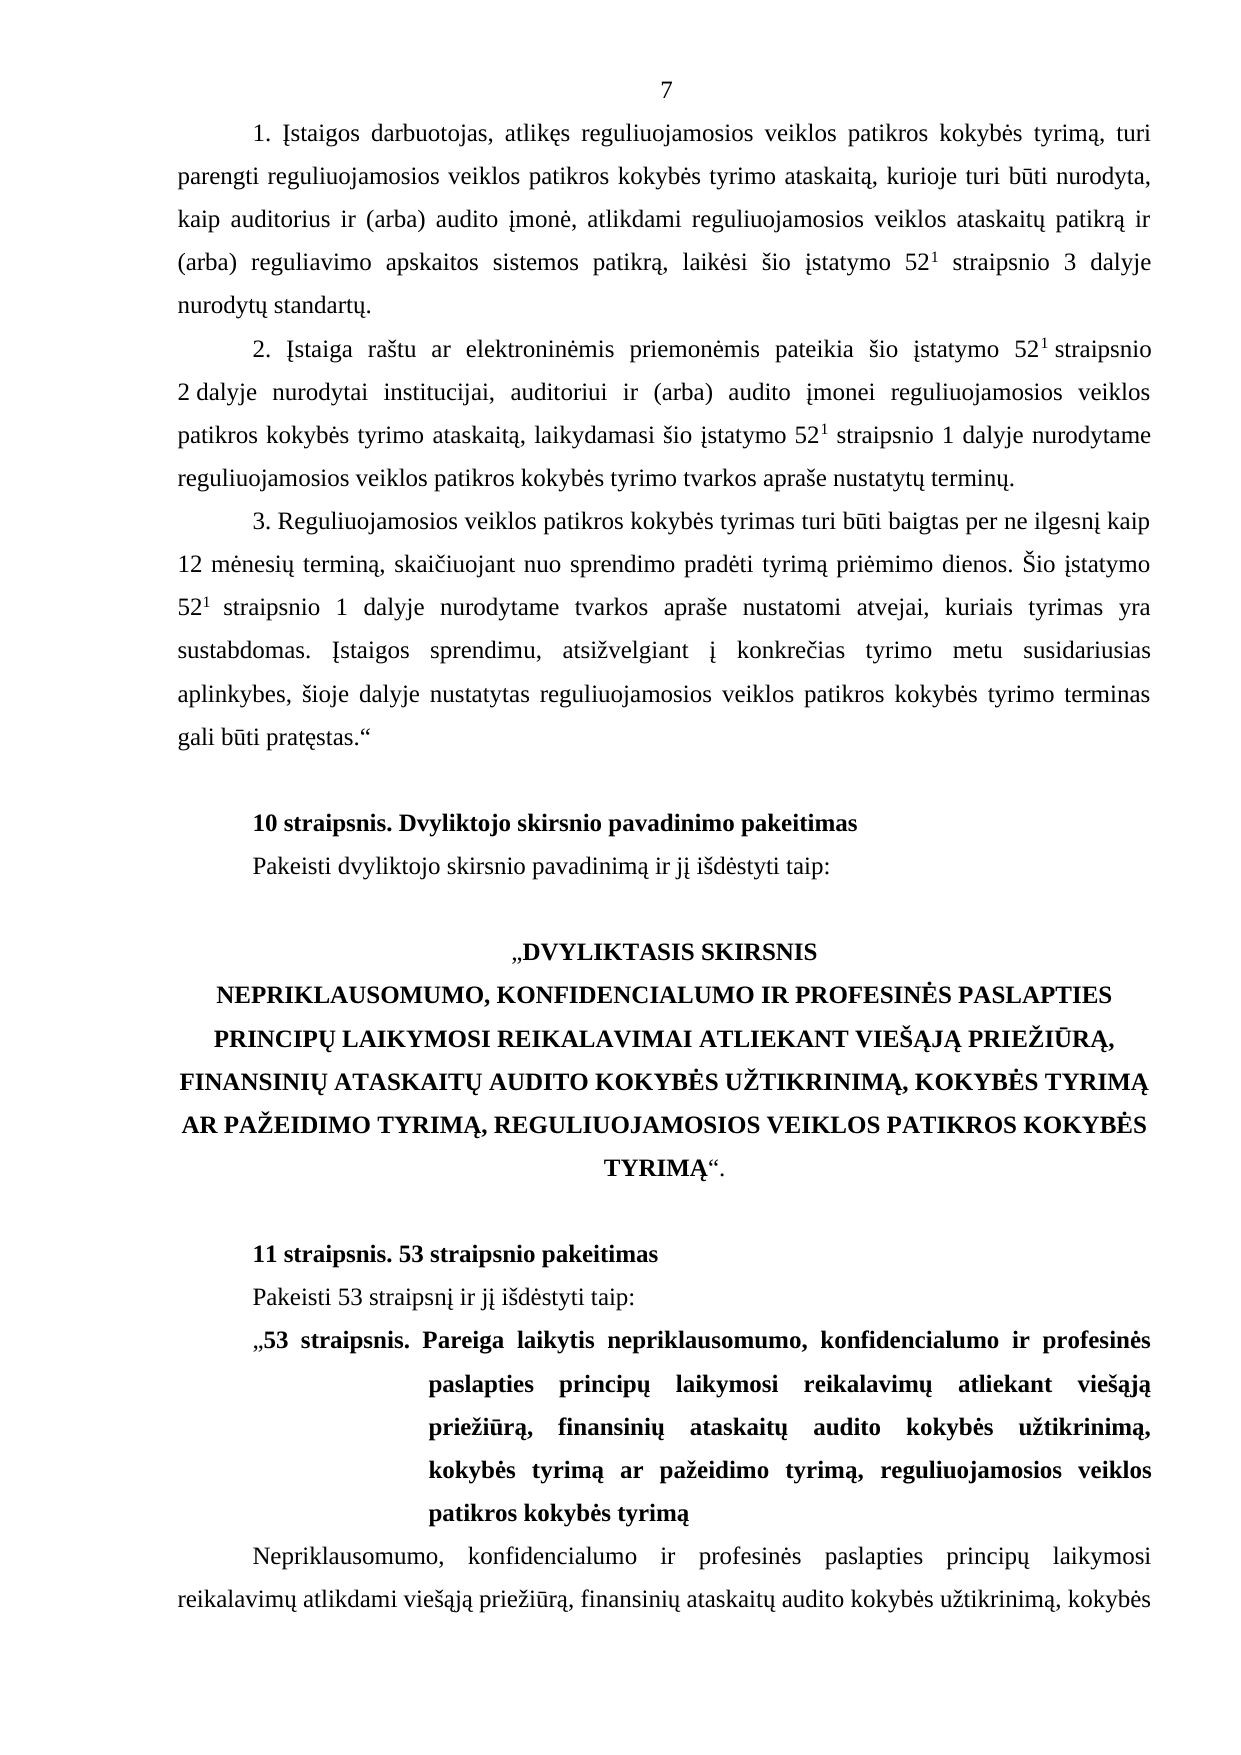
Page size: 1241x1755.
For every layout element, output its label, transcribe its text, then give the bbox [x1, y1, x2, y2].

text 3. Reguliuojamosios veiklos patikros kokybės tyrimas turi būti baigtas per ne ilgesnį kaip 12 mėnesių terminą, skaičiuojant nuo sprendimo pradėti tyrimą priėmimo dienos. Šio įstatymo 521 straipsnio 1 dalyje nurodytame tvarkos apraše nustatomi atvejai, kuriais tyrimas yra sustabdomas. Įstaigos sprendimu, atsižvelgiant į konkrečias tyrimo metu susidariusias aplinkybes, šioje dalyje nustatytas reguliuojamosios veiklos patikros kokybės tyrimo terminas gali būti pratęstas.“ [177, 506, 1152, 751]
text 2. Įstaiga raštu ar elektroninėmis priemonėmis pateikia šio įstatymo 521 straipsnio 2 dalyje nurodytai institucijai, auditoriui ir (arba) audito įmonei reguliuojamosios veiklos patikros kokybės tyrimo ataskaitą, laikydamasi šio įstatymo 521 straipsnio 1 dalyje nurodytame reguliuojamosios veiklos patikros kokybės tyrimo tvarkos apraše nustatytų terminų. [177, 334, 1152, 492]
text 11 straipsnis. 53 straipsnio pakeitimas [177, 1239, 1152, 1268]
text 1. Įstaigos darbuotojas, atlikęs reguliuojamosios veiklos patikros kokybės tyrimą, turi parengti reguliuojamosios veiklos patikros kokybės tyrimo ataskaitą, kurioje turi būti nurodyta, kaip auditorius ir (arba) audito įmonė, atlikdami reguliuojamosios veiklos ataskaitų patikrą ir (arba) reguliavimo apskaitos sistemos patikrą, laikėsi šio įstatymo 521 straipsnio 3 dalyje nurodytų standartų. [177, 118, 1152, 319]
text Nepriklausomumo, konfidencialumo ir profesinės paslapties principų laikymosi reikalavimų atlikdami viešąją priežiūrą, finansinių ataskaitų audito kokybės užtikrinimą, kokybės [177, 1541, 1152, 1613]
text Pakeisti 53 straipsnį ir jį išdėstyti taip: [177, 1282, 1152, 1311]
text „DVYLIKTASIS SKIRSNIS [177, 937, 1152, 966]
text 10 straipsnis. Dvyliktojo skirsnio pavadinimo pakeitimas [177, 808, 1152, 837]
text Pakeisti dvyliktojo skirsnio pavadinimą ir jį išdėstyti taip: [177, 851, 1152, 880]
text „53 straipsnis. Pareiga laikytis nepriklausomumo, konfidencialumo ir profesinės paslapties principų laikymosi reikalavimų atliekant viešąją priežiūrą, finansinių ataskaitų audito kokybės užtikrinimą, kokybės tyrimą ar pažeidimo tyrimą, reguliuojamosios veiklos patikros kokybės tyrimą [252, 1326, 1152, 1527]
text NEPRIKLAUSOMUMO, KONFIDENCIALUMO IR PROFESINĖS PASLAPTIES PRINCIPŲ LAIKYMOSI REIKALAVIMAI ATLIEKANT VIEŠĄJĄ PRIEŽIŪRĄ, FINANSINIŲ ATASKAITŲ AUDITO KOKYBĖS UŽTIKRINIMĄ, KOKYBĖS TYRIMĄ AR PAŽEIDIMO TYRIMĄ, REGULIUOJAMOSIOS VEIKLOS PATIKROS KOKYBĖS TYRIMĄ“. [177, 981, 1152, 1182]
